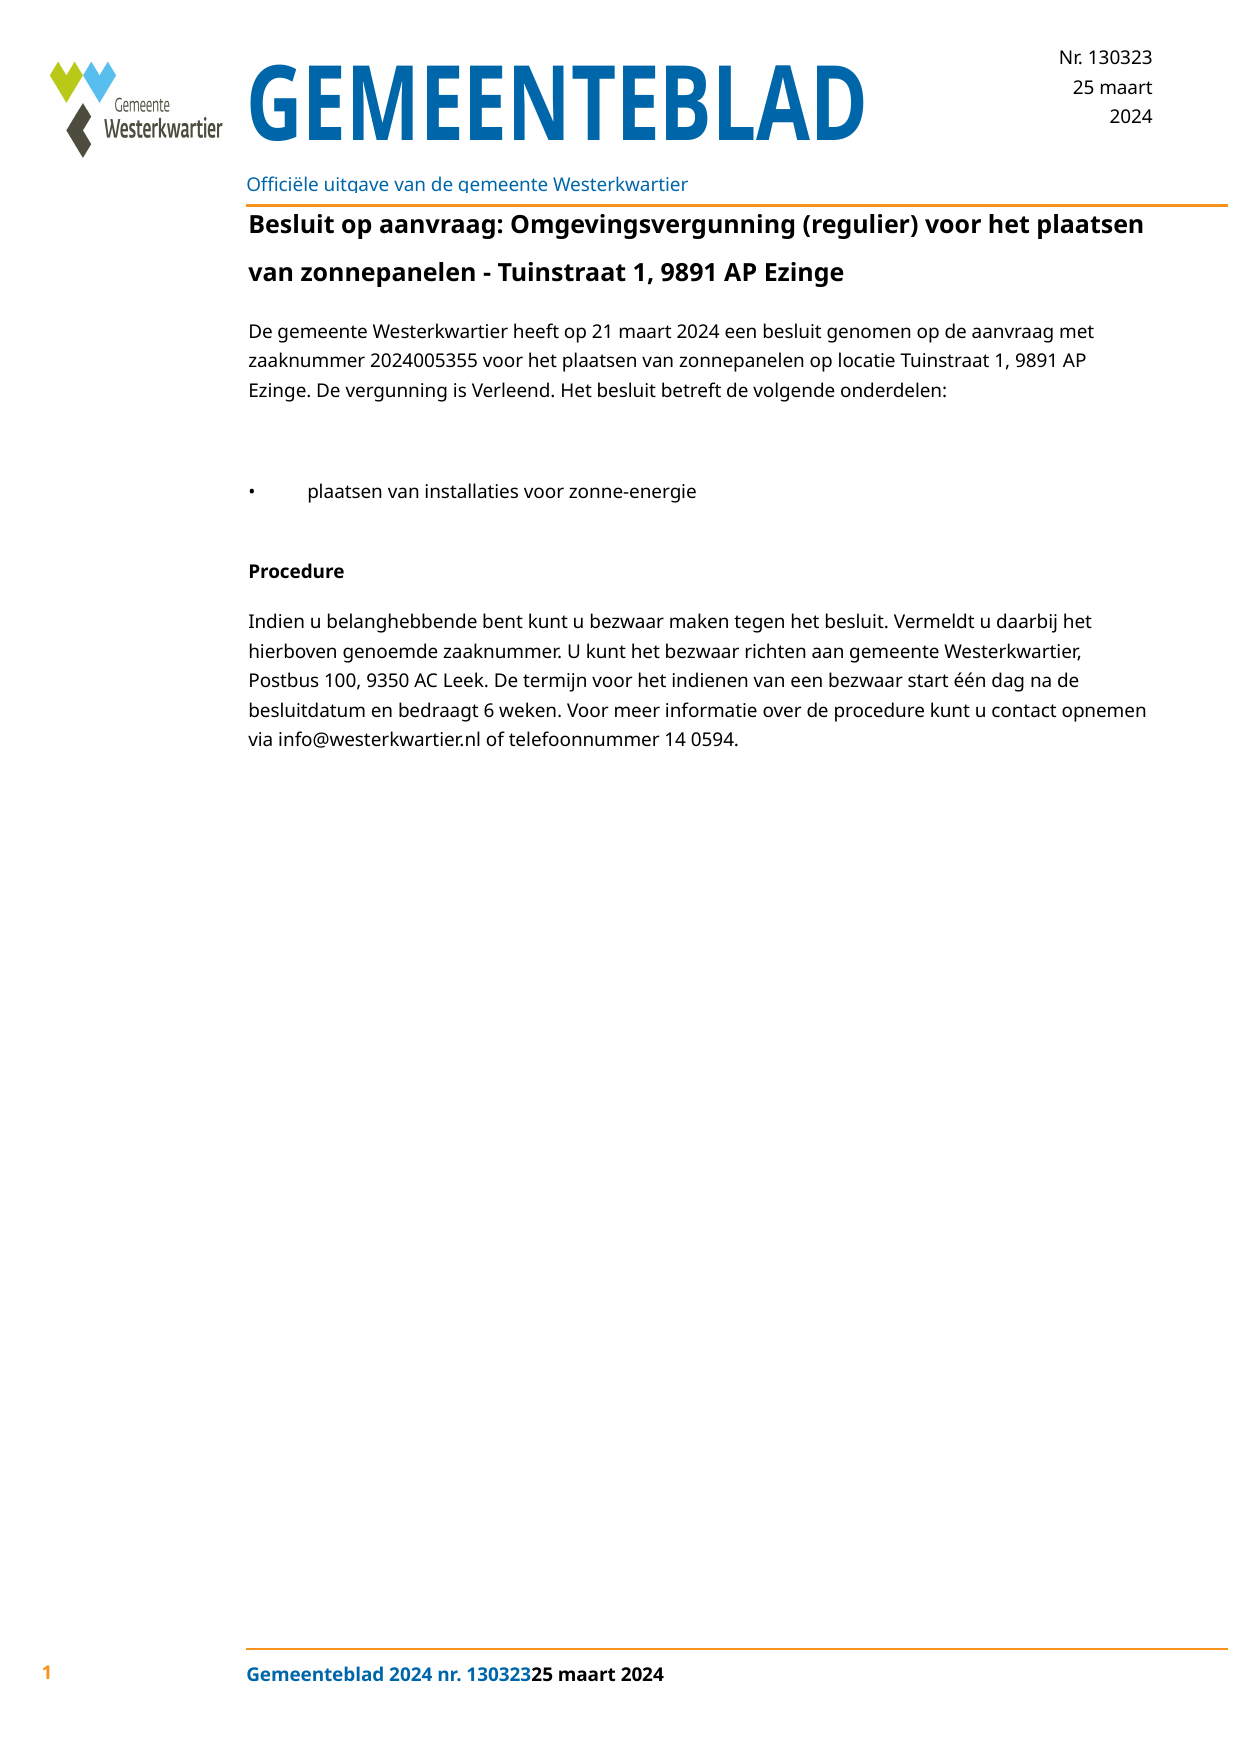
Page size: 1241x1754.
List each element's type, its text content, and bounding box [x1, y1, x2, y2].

picture [41, 47, 231, 172]
text De gemeente Westerkwartier heeft op 21 maart 2024 een besluit genomen op de aanvraag met zaaknummer 2024005355 voor het plaatsen van zonnepanelen op locatie Tuinstraat 1, 9891 AP Ezinge. De vergunning is Verleend. Het besluit betreft de volgende onderdelen: [248, 318, 1152, 403]
list plaatsen van installaties voor zonne-energie [248, 478, 1152, 504]
text Procedure [248, 558, 1152, 584]
text Besluit op aanvraag: Omgevingsvergunning (regulier) voor het plaatsen van zonnepanelen - Tuinstraat 1, 9891 AP Ezinge [248, 207, 1152, 288]
text Indien u belanghebbende bent kunt u bezwaar maken tegen het besluit. Vermeldt u daarbij het hierboven genoemde zaaknummer. U kunt het bezwaar richten aan gemeente Westerkwartier, Postbus 100, 9350 AC Leek. De termijn voor het indienen van een bezwaar start één dag na de besluitdatum en bedraagt 6 weken. Voor meer informatie over de procedure kunt u contact opnemen via info@westerkwartier.nl of telefoonnummer 14 0594. [248, 608, 1152, 752]
